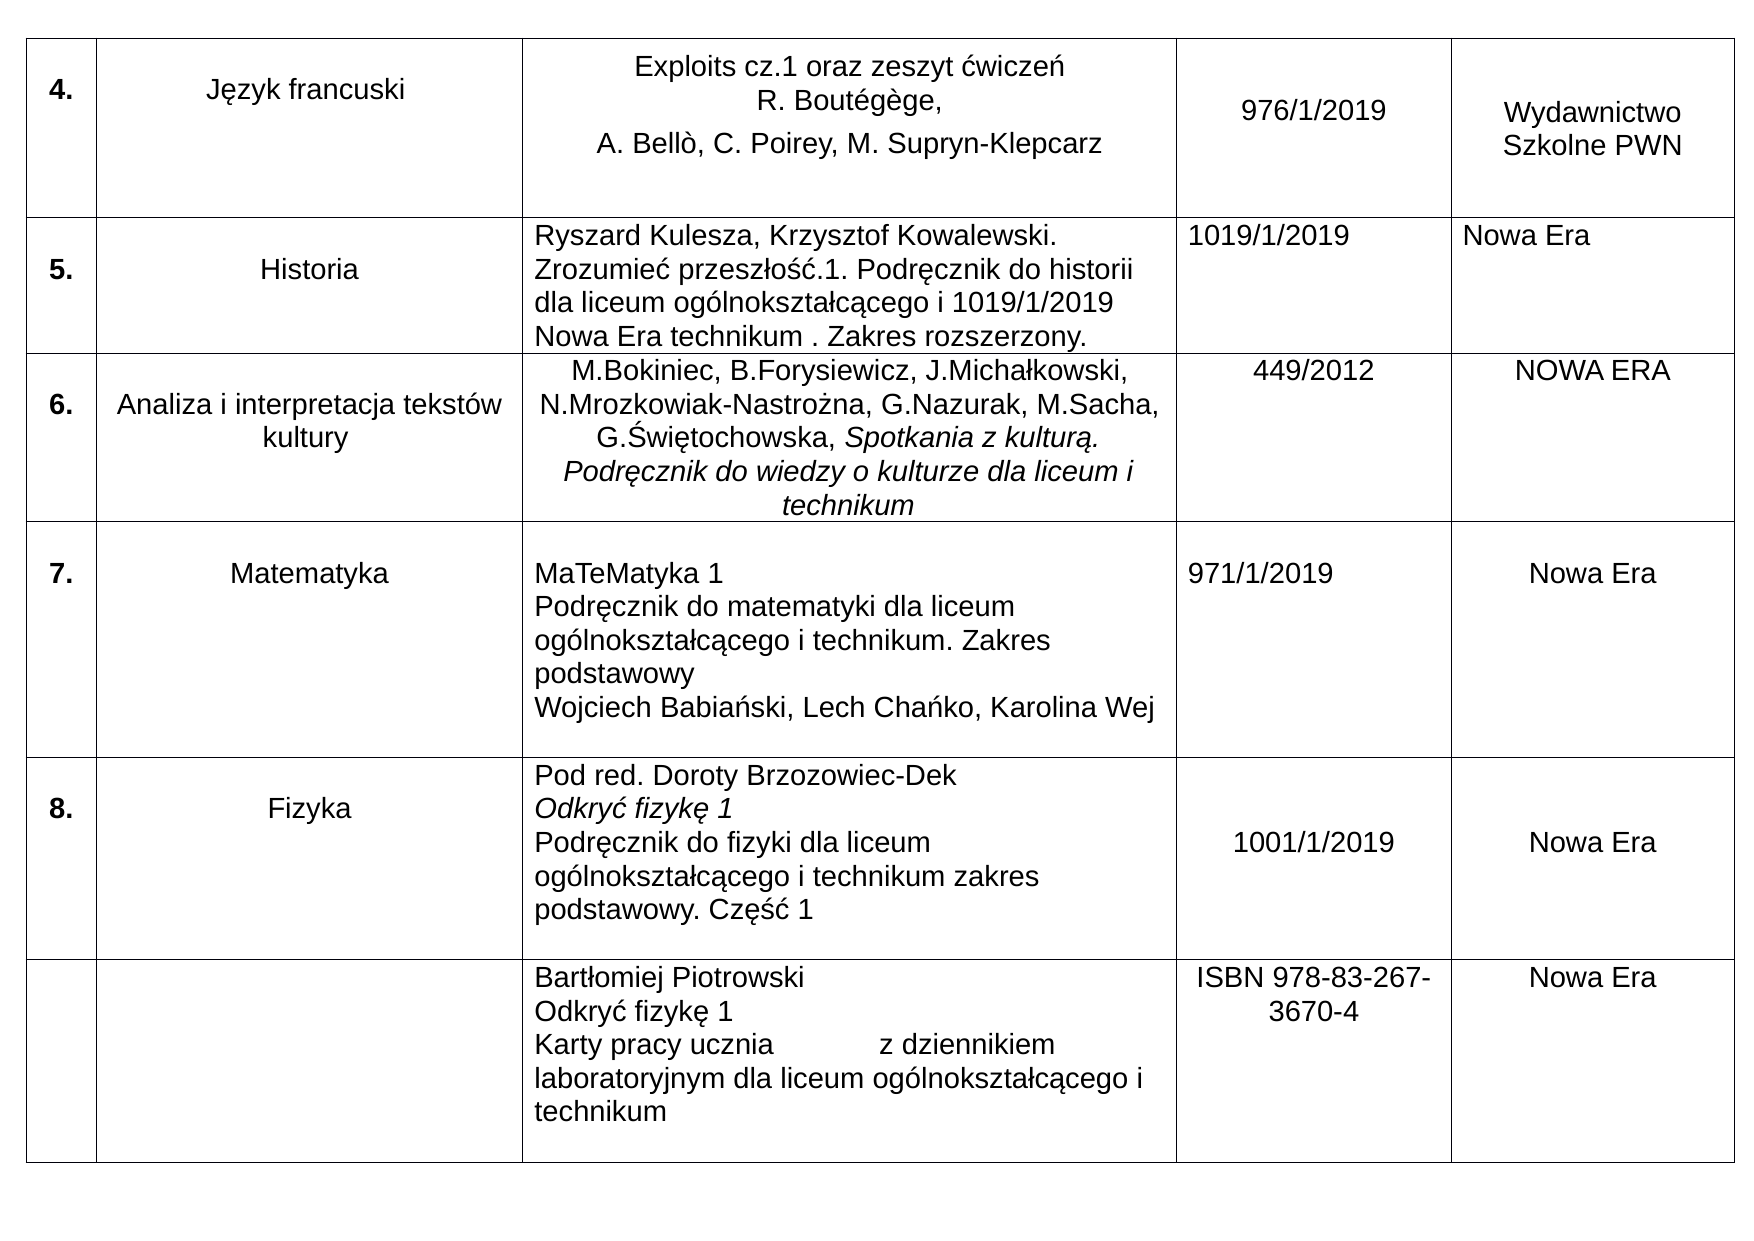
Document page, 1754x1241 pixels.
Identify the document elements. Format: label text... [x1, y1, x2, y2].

table_cell 1019/1/2019 [1177, 218, 1451, 352]
table_cell MaTeMatyka 1 Podręcznik do matematyki dla liceum ogólnokształcącego i technikum. Zakres podstawowy Wojciech Babiański, Lech Chańko, Karolina Wej [523, 522, 1176, 757]
table_cell 976/1/2019 [1177, 39, 1451, 217]
table_cell 1001/1/2019 [1177, 758, 1451, 959]
table_cell Ryszard Kulesza, Krzysztof Kowalewski. Zrozumieć przeszłość.1. Podręcznik do historii dla liceum ogólnokształcącego i 1019/1/2019 Nowa Era technikum . Zakres rozszerzony. [523, 218, 1176, 352]
table_cell 8. [27, 758, 96, 959]
table_cell Wydawnictwo Szkolne PWN [1452, 39, 1734, 217]
table_cell Bartłomiej Piotrowski Odkryć fizykę 1 Karty pracy ucznia z dziennikiem laboratoryjnym dla liceum ogólnokształcącego i technikum [523, 960, 1176, 1162]
table_cell Nowa Era [1452, 522, 1734, 757]
table_cell Analiza i interpretacja tekstów kultury [97, 354, 522, 521]
table_cell 5. [27, 218, 96, 352]
table_cell Exploits cz.1 oraz zeszyt ćwiczeń R. Boutégège, A. Bellò, C. Poirey, M. Supryn-Klepcarz [523, 39, 1176, 217]
table_cell 4. [27, 39, 96, 217]
table_cell Nowa Era [1452, 218, 1734, 352]
table_cell M.Bokiniec, B.Forysiewicz, J.Michałkowski, N.Mrozkowiak-Nastrożna, G.Nazurak, M.Sacha, G.Świętochowska, Spotkania z kulturą. Podręcznik do wiedzy o kulturze dla liceum i technikum [523, 354, 1176, 521]
table_cell ISBN 978-83-267-3670-4 [1177, 960, 1451, 1162]
table_cell Matematyka [97, 522, 522, 757]
table_cell Pod red. Doroty Brzozowiec-Dek Odkryć fizykę 1 Podręcznik do fizyki dla liceum ogólnokształcącego i technikum zakres podstawowy. Część 1 [523, 758, 1176, 959]
table_cell Nowa Era [1452, 960, 1734, 1162]
table_cell 7. [27, 522, 96, 757]
table_cell [97, 960, 522, 1162]
table_cell 449/2012 [1177, 354, 1451, 521]
table_cell Historia [97, 218, 522, 352]
table_cell 6. [27, 354, 96, 521]
table_cell Fizyka [97, 758, 522, 959]
table_cell Język francuski [97, 39, 522, 217]
table_cell NOWA ERA [1452, 354, 1734, 521]
table_cell [27, 960, 96, 1162]
table_cell Nowa Era [1452, 758, 1734, 959]
table_cell 971/1/2019 [1177, 522, 1451, 757]
